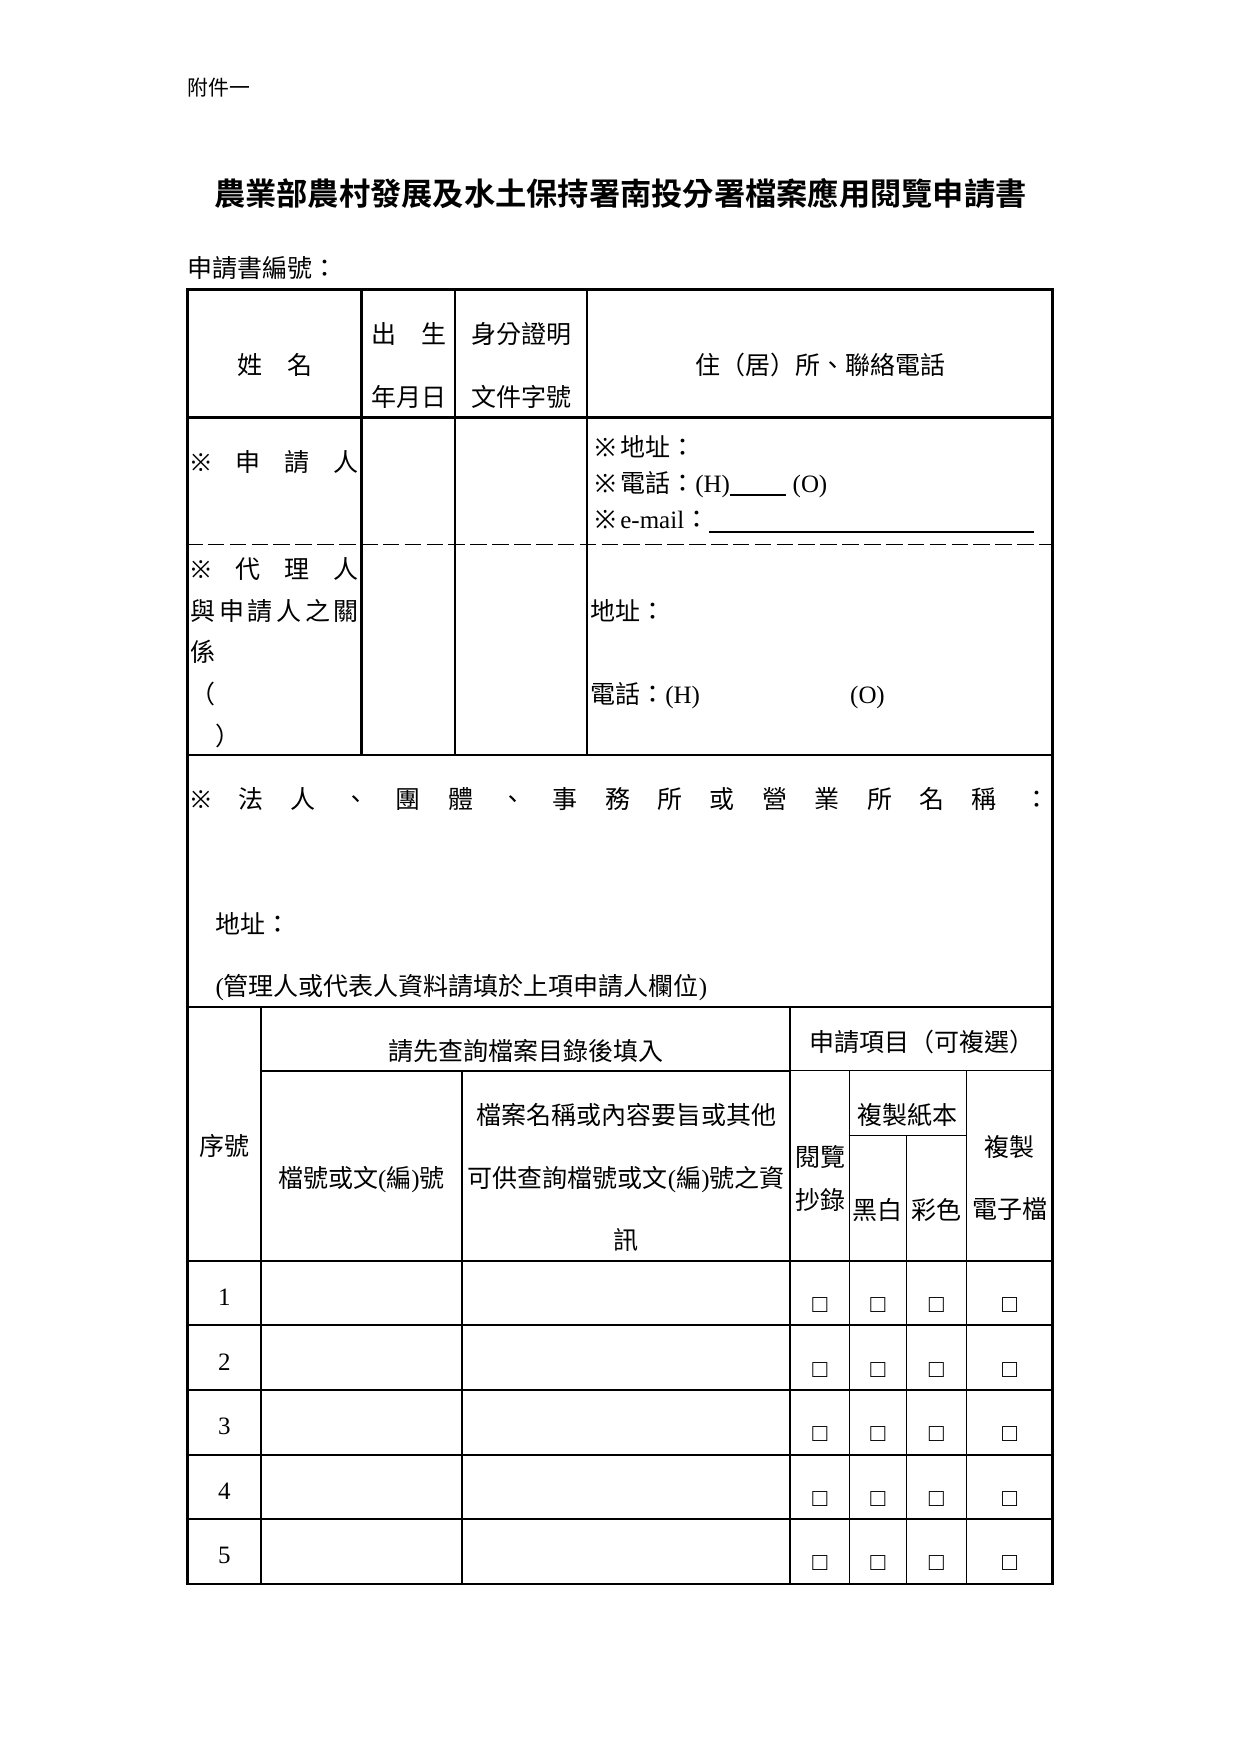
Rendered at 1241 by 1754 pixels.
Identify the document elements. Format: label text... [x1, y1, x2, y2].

text 申請書編號： [187, 225, 1053, 288]
table_cell [363, 544, 454, 753]
table_cell ※申請人 [189, 419, 360, 544]
table_cell 檔號或文(編)號 [262, 1072, 461, 1260]
table_cell 4 [189, 1456, 260, 1518]
table_header 住（居）所、聯絡電話 [588, 291, 1051, 416]
table_cell [456, 544, 586, 753]
table_cell [262, 1520, 461, 1583]
table_cell 複製紙本 [850, 1071, 966, 1135]
table_cell 5 [189, 1520, 260, 1583]
table_cell 閱覽 抄錄 [791, 1071, 849, 1260]
table_header 出 生 年月日 [363, 291, 454, 416]
table_cell ※地址： ※電話：(H) (O) ※e-mail： [588, 419, 1051, 544]
table_cell □ [907, 1391, 966, 1453]
table_cell [463, 1456, 789, 1518]
table_cell [363, 419, 454, 544]
table_cell [262, 1262, 461, 1324]
table_cell ※代理人 與申請人之關係 （ ） [189, 544, 360, 753]
table_cell □ [907, 1520, 966, 1583]
table_cell [262, 1391, 461, 1453]
table_cell 序號 [189, 1008, 260, 1260]
table_cell [456, 419, 586, 544]
table_cell ※法人、團體、事務所或營業所名稱： 地址： (管理人或代表人資料請填於上項申請人欄位) [189, 756, 1051, 1006]
table_cell □ [907, 1326, 966, 1389]
table_cell □ [850, 1456, 906, 1518]
text 農業部農村發展及水土保持署南投分署檔案應用閱覽申請書 [187, 150, 1053, 213]
table_cell □ [907, 1262, 966, 1324]
table_cell □ [967, 1326, 1051, 1389]
table_cell □ [850, 1520, 906, 1583]
table_cell [463, 1391, 789, 1453]
table_cell 檔案名稱或內容要旨或其他可供查詢檔號或文(編)號之資訊 [463, 1072, 789, 1260]
table_cell 複製 電子檔 [967, 1071, 1051, 1260]
table_cell 彩色 [907, 1136, 966, 1260]
table_header 姓 名 [189, 291, 360, 416]
table_cell [262, 1326, 461, 1389]
table_cell [262, 1456, 461, 1518]
table_cell 黑白 [850, 1136, 906, 1260]
table_cell 2 [189, 1326, 260, 1389]
table_cell □ [791, 1262, 849, 1324]
table_cell 申請項目（可複選） [791, 1008, 1051, 1070]
table_cell □ [967, 1262, 1051, 1324]
table_cell [463, 1520, 789, 1583]
table_cell □ [907, 1456, 966, 1518]
table_cell □ [791, 1391, 849, 1453]
table_cell [463, 1262, 789, 1324]
table_cell 地址： 電話：(H) (O) [588, 544, 1051, 753]
table_cell 請先查詢檔案目錄後填入 [262, 1008, 789, 1070]
table_cell 1 [189, 1262, 260, 1324]
table_cell □ [850, 1326, 906, 1389]
table_cell [463, 1326, 789, 1389]
table_cell □ [850, 1391, 906, 1453]
table_cell □ [791, 1520, 849, 1583]
table_cell □ [967, 1391, 1051, 1453]
table_cell □ [967, 1456, 1051, 1518]
table_cell □ [967, 1520, 1051, 1583]
table_cell □ [850, 1262, 906, 1324]
table_cell □ [791, 1456, 849, 1518]
table_cell 3 [189, 1391, 260, 1453]
table_header 身分證明 文件字號 [456, 291, 586, 416]
table_cell □ [791, 1326, 849, 1389]
